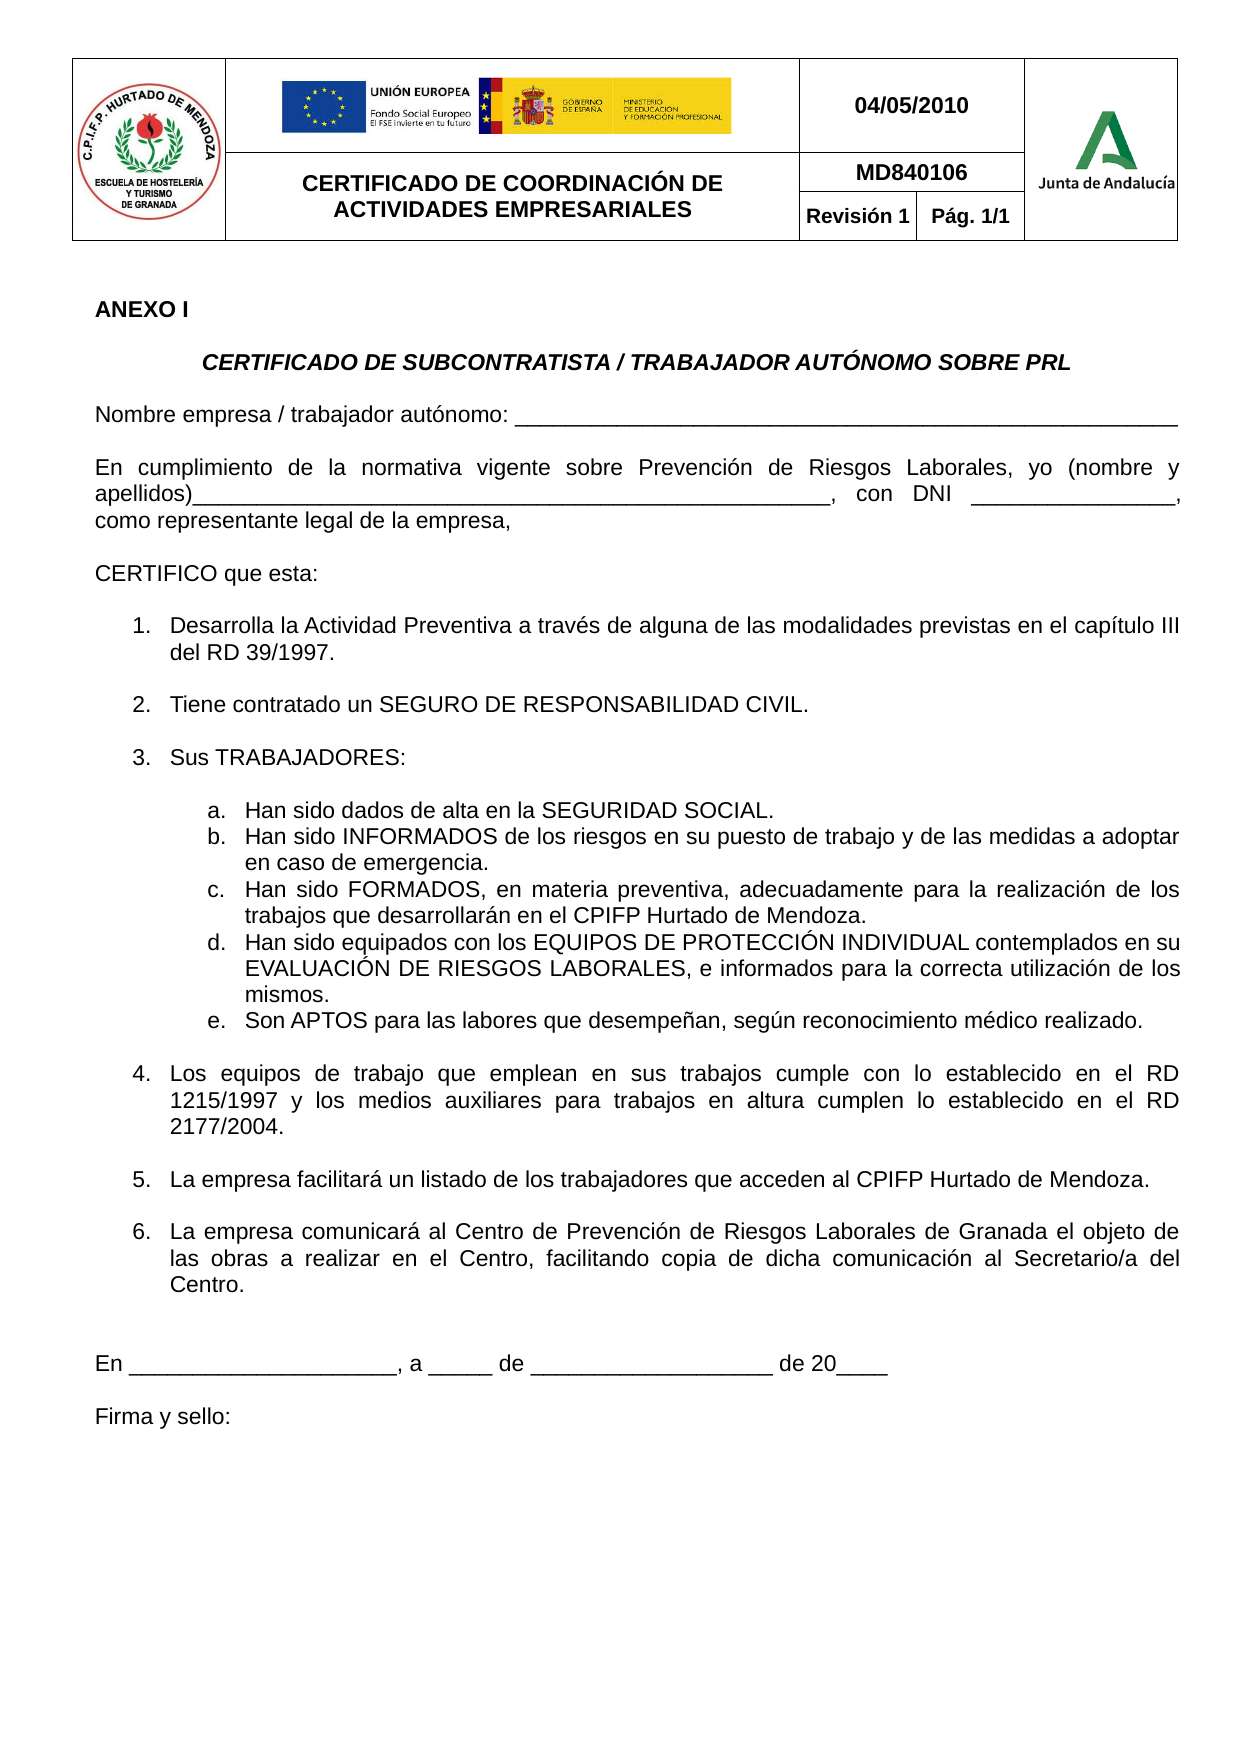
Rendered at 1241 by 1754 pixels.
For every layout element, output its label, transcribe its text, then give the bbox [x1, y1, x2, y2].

picture [278, 77, 732, 134]
list Han sido FORMADOS, en materia preventiva, adecuadamente para la realización de los trabajos que desarrollarán en el CPIFP Hurtado de Mendoza. [207, 876, 1181, 928]
text Firma y sello: [94, 1403, 1181, 1429]
list Han sido equipados con los EQUIPOS DE PROTECCIÓN INDIVIDUAL contemplados en su EVALUACIÓN DE RIESGOS LABORALES, e informados para la correcta utilización de los mismos. [207, 928, 1181, 1007]
text Nombre empresa / trabajador autónomo: ____________________________________________________ [94, 401, 1181, 428]
picture [1035, 109, 1177, 191]
picture [76, 83, 222, 221]
text CERTIFICO que esta: [94, 559, 1181, 586]
list Han sido dados de alta en la SEGURIDAD SOCIAL. [207, 797, 1181, 823]
list Tiene contratado un SEGURO DE RESPONSABILIDAD CIVIL. [132, 691, 1181, 718]
list La empresa facilitará un listado de los trabajadores que acceden al CPIFP Hurtado de Mendoza. [132, 1166, 1181, 1192]
list Sus TRABAJADORES: [132, 744, 1181, 770]
list Han sido INFORMADOS de los riesgos en su puesto de trabajo y de las medidas a adoptar en caso de emergencia. [207, 823, 1181, 876]
list La empresa comunicará al Centro de Prevención de Riesgos Laborales de Granada el objeto de las obras a realizar en el Centro, facilitando copia de dicha comunicación al Secretario/a del Centro. [132, 1218, 1181, 1297]
text En _____________________, a _____ de ___________________ de 20____ [94, 1350, 1181, 1376]
list Son APTOS para las labores que desempeñan, según reconocimiento médico realizado. [207, 1007, 1181, 1034]
list Desarrolla la Actividad Preventiva a través de alguna de las modalidades previstas en el capítulo III del RD 39/1997. [132, 612, 1181, 665]
list Los equipos de trabajo que emplean en sus trabajos cumple con lo establecido en el RD 1215/1997 y los medios auxiliares para trabajos en altura cumplen lo establecido en el RD 2177/2004. [132, 1060, 1181, 1139]
text CERTIFICADO DE SUBCONTRATISTA / TRABAJADOR AUTÓNOMO SOBRE PRL [94, 349, 1181, 375]
text ANEXO I [94, 296, 1181, 322]
text En cumplimiento de la normativa vigente sobre Prevención de Riesgos Laborales, yo (nombre y apellidos)__________________________________________________, con DNI ________________, como representante legal de la empresa, [94, 454, 1181, 533]
